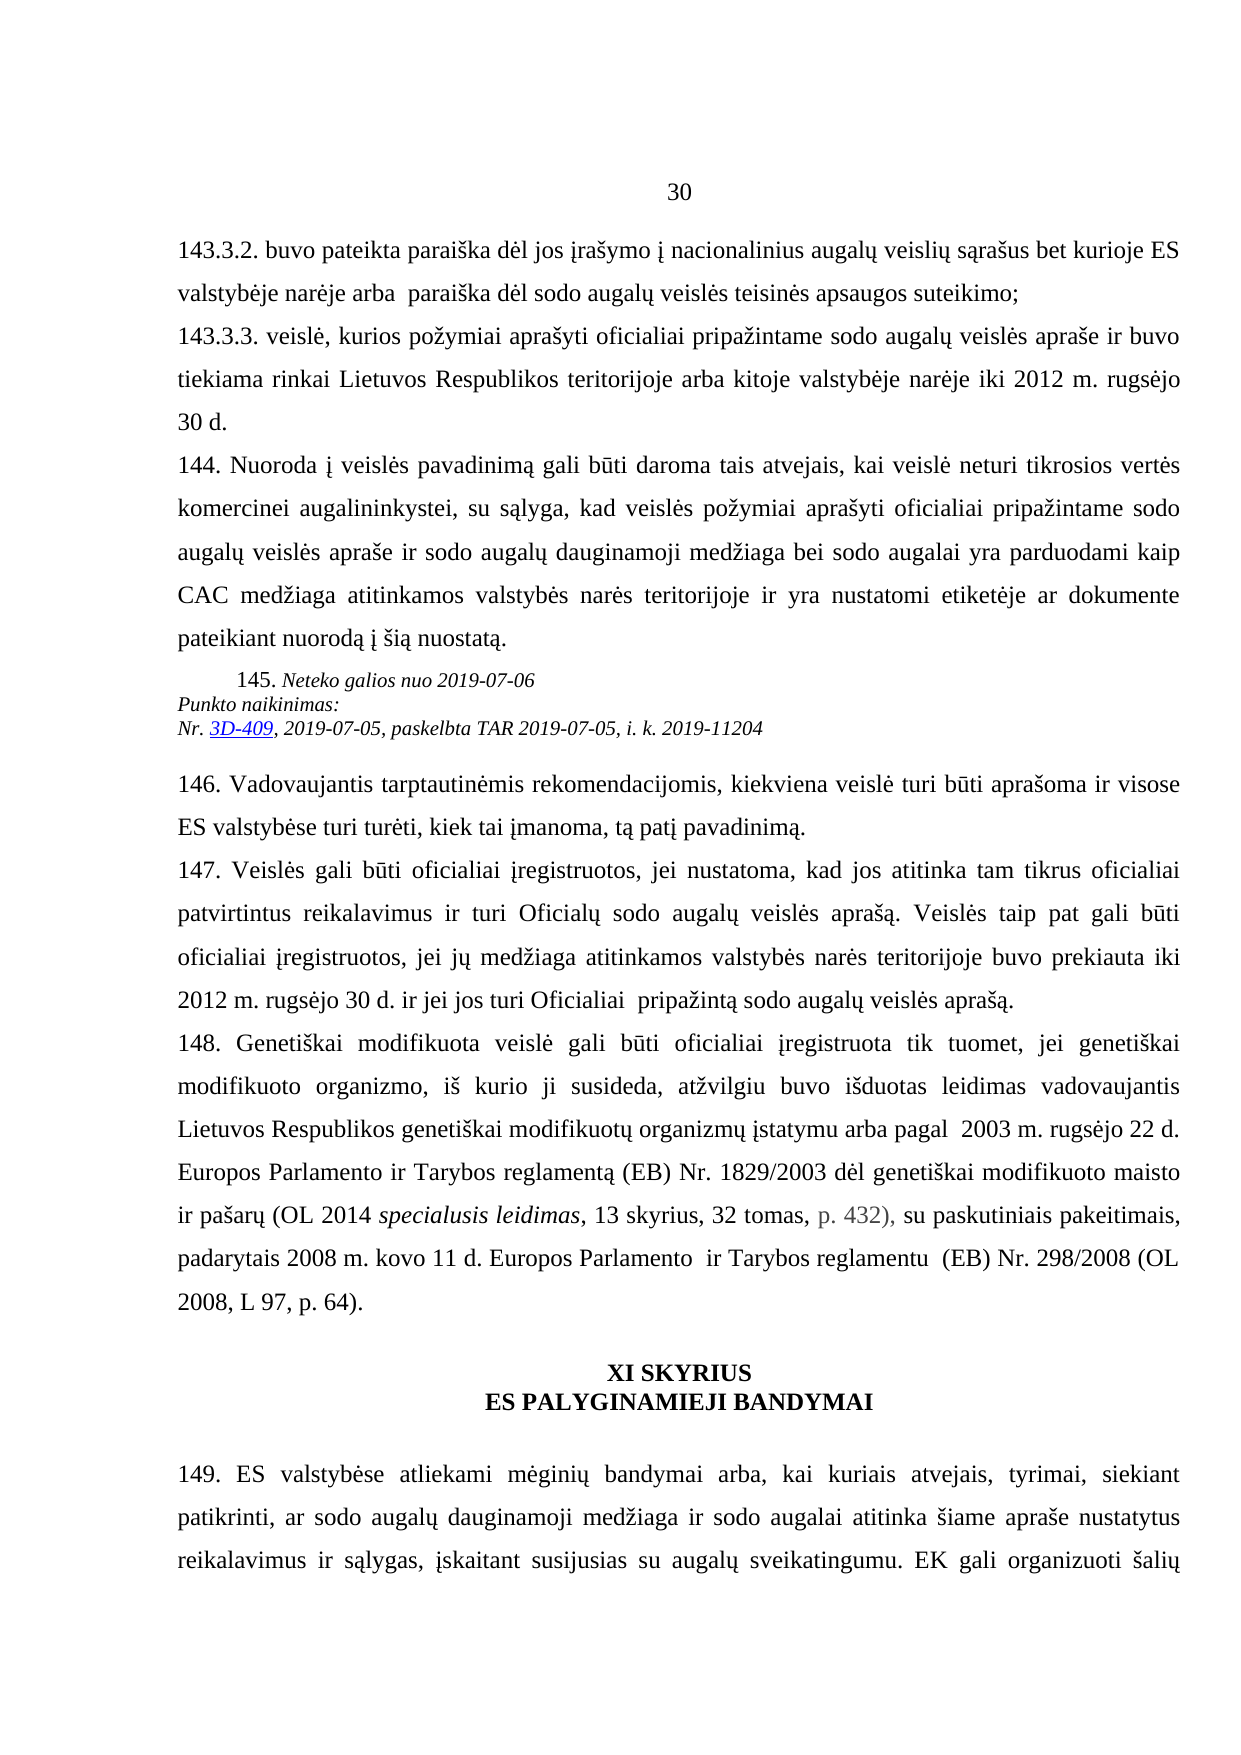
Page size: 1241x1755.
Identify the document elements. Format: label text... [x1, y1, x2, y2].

text 148. Genetiškai modifikuota veislė gali būti oficialiai įregistruota tik tuomet, jei genetiškai modifikuoto organizmo, iš kurio ji susideda, atžvilgiu buvo išduotas leidimas vadovaujantis Lietuvos Respublikos genetiškai modifikuotų organizmų įstatymu arba pagal 2003 m. rugsėjo 22 d. Europos Parlamento ir Tarybos reglamentą (EB) Nr. 1829/2003 dėl genetiškai modifikuoto maisto ir pašarų (OL 2014 specialusis leidimas, 13 skyrius, 32 tomas, p. 432), su paskutiniais pakeitimais, padarytais 2008 m. kovo 11 d. Europos Parlamento ir Tarybos reglamentu (EB) Nr. 298/2008 (OL 2008, L 97, p. 64). [177, 1028, 1181, 1315]
text 149. ES valstybėse atliekami mėginių bandymai arba, kai kuriais atvejais, tyrimai, siekiant patikrinti, ar sodo augalų dauginamoji medžiaga ir sodo augalai atitinka šiame apraše nustatytus reikalavimus ir sąlygas, įskaitant susijusias su augalų sveikatingumu. EK gali organizuoti šalių [177, 1459, 1181, 1574]
text 147. Veislės gali būti oficialiai įregistruotos, jei nustatoma, kad jos atitinka tam tikrus oficialiai patvirtintus reikalavimus ir turi Oficialų sodo augalų veislės aprašą. Veislės taip pat gali būti oficialiai įregistruotos, jei jų medžiaga atitinkamos valstybės narės teritorijoje buvo prekiauta iki 2012 m. rugsėjo 30 d. ir jei jos turi Oficialiai pripažintą sodo augalų veislės aprašą. [177, 855, 1181, 1013]
text Nr. 3D-409, 2019-07-05, paskelbta TAR 2019-07-05, i. k. 2019-11204 [177, 716, 1181, 740]
text 144. Nuoroda į veislės pavadinimą gali būti daroma tais atvejais, kai veislė neturi tikrosios vertės komercinei augalininkystei, su sąlyga, kad veislės požymiai aprašyti oficialiai pripažintame sodo augalų veislės apraše ir sodo augalų dauginamoji medžiaga bei sodo augalai yra parduodami kaip CAC medžiaga atitinkamos valstybės narės teritorijoje ir yra nustatomi etiketėje ar dokumente pateikiant nuorodą į šią nuostatą. [177, 450, 1181, 652]
text Punkto naikinimas: [177, 692, 1181, 716]
text XI SKYRIUS [177, 1358, 1181, 1387]
text ES PALYGINAMIEJI BANDYMAI [177, 1387, 1181, 1416]
text 143.3.3. veislė, kurios požymiai aprašyti oficialiai pripažintame sodo augalų veislės apraše ir buvo tiekiama rinkai Lietuvos Respublikos teritorijoje arba kitoje valstybėje narėje iki 2012 m. rugsėjo 30 d. [177, 321, 1181, 436]
text 145. Neteko galios nuo 2019-07-06 [177, 666, 1181, 692]
text 146. Vadovaujantis tarptautinėmis rekomendacijomis, kiekviena veislė turi būti aprašoma ir visose ES valstybėse turi turėti, kiek tai įmanoma, tą patį pavadinimą. [177, 769, 1181, 841]
text 143.3.2. buvo pateikta paraiška dėl jos įrašymo į nacionalinius augalų veislių sąrašus bet kurioje ES valstybėje narėje arba paraiška dėl sodo augalų veislės teisinės apsaugos suteikimo; [177, 235, 1181, 307]
